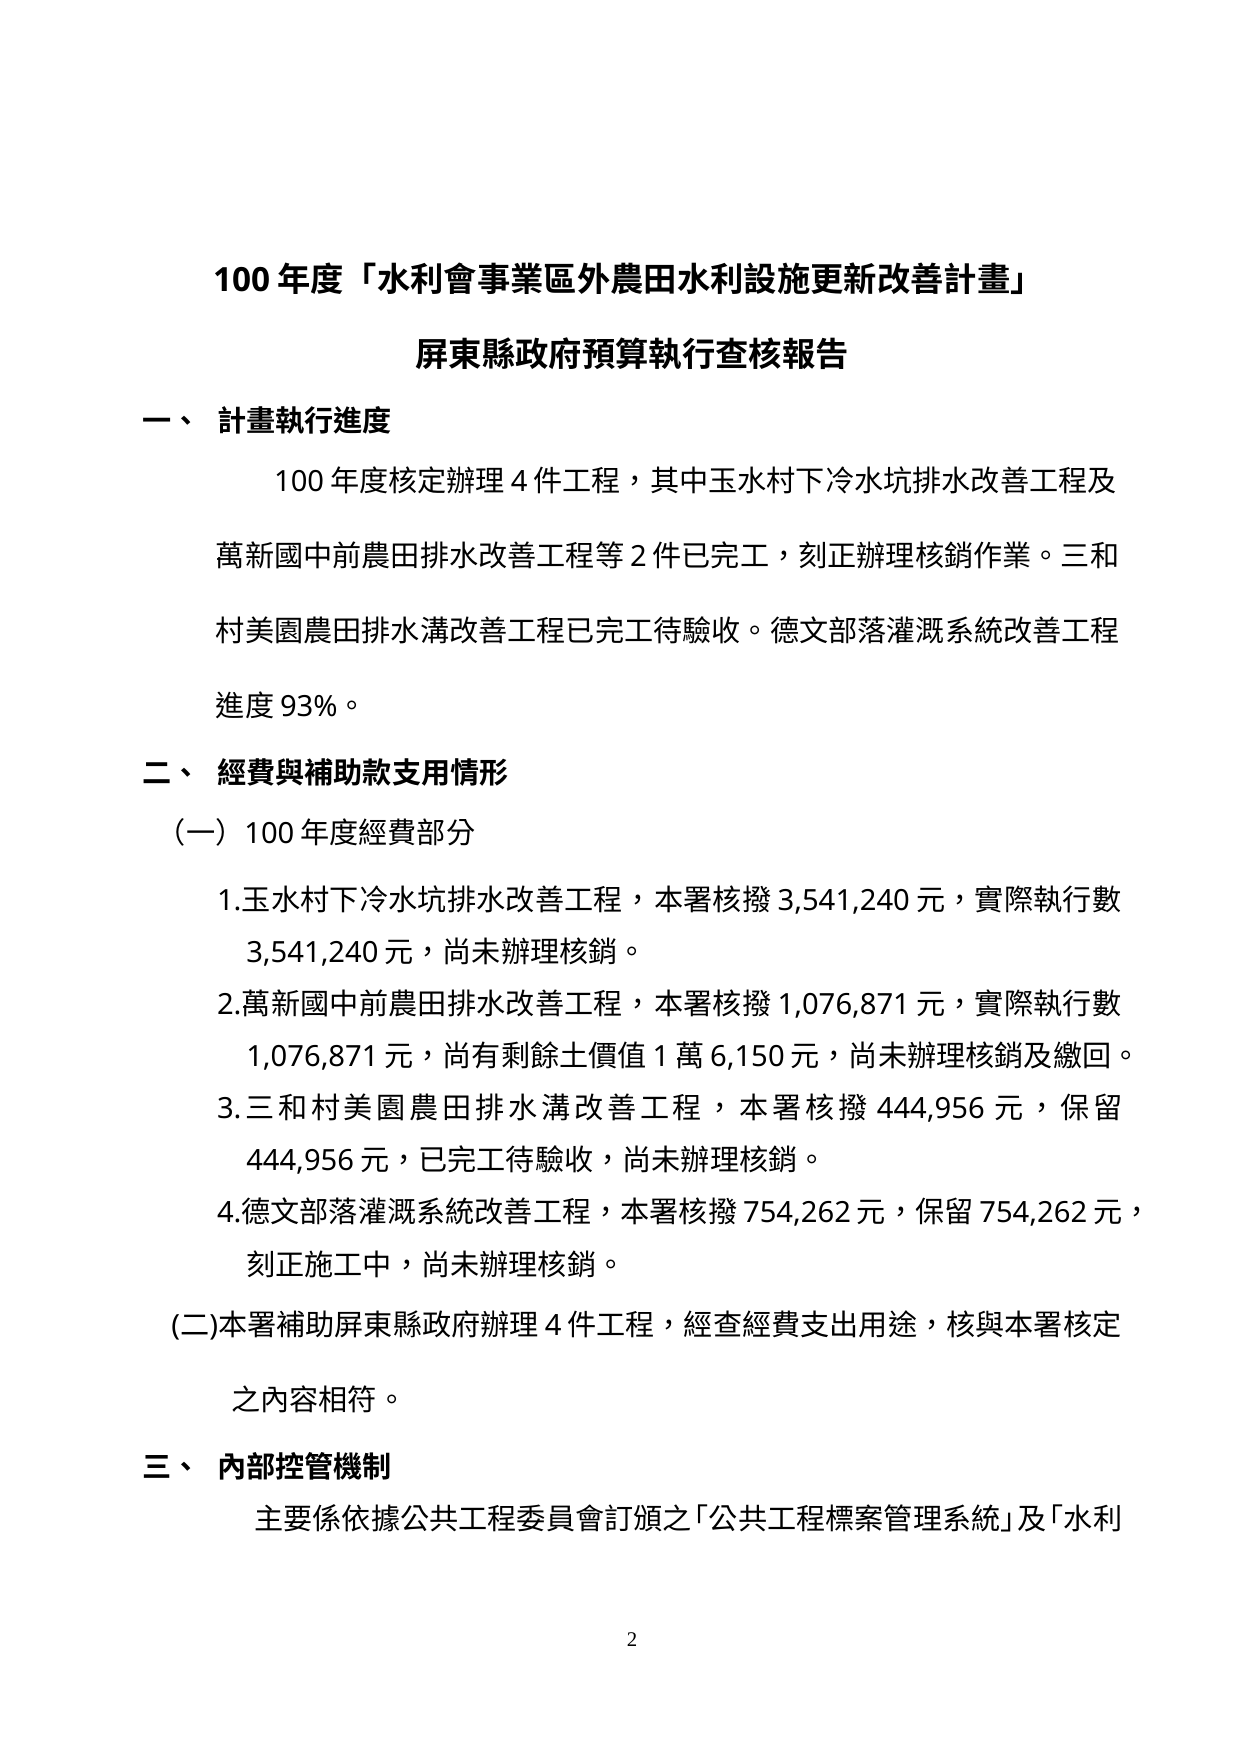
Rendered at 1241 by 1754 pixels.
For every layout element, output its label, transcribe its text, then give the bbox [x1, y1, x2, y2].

text （一）100年度經費部分 [157, 794, 1122, 869]
text (二)本署補助屏東縣政府辦理4件工程，經查經費支出用途，核與本署核定之內容相符。 [171, 1285, 1122, 1435]
text 屏東縣政府預算執行查核報告 [142, 314, 1122, 389]
list 經費與補助款支用情形 [142, 742, 1122, 794]
text 100年度「水利會事業區外農田水利設施更新改善計畫」 [142, 239, 1122, 314]
text 4.德文部落灌溉系統改善工程，本署核撥754,262元，保留754,262元，刻正施工中，尚未辦理核銷。 [217, 1181, 1122, 1285]
list 計畫執行進度 [142, 389, 1122, 442]
text 3.三和村美園農田排水溝改善工程，本署核撥444,956元，保留444,956元，已完工待驗收，尚未辦理核銷。 [217, 1077, 1122, 1181]
text 1.玉水村下冷水坑排水改善工程，本署核撥3,541,240元，實際執行數3,541,240元，尚未辦理核銷。 [217, 869, 1122, 973]
text 2.萬新國中前農田排水改善工程，本署核撥1,076,871元，實際執行數1,076,871元，尚有剩餘土價值1萬6,150元，尚未辦理核銷及繳回。 [217, 973, 1122, 1077]
text 主要係依據公共工程委員會訂頒之「公共工程標案管理系統」及「水利 [201, 1487, 1122, 1539]
text 100年度核定辦理4件工程，其中玉水村下冷水坑排水改善工程及萬新國中前農田排水改善工程等2件已完工，刻正辦理核銷作業。三和村美園農田排水溝改善工程已完工待驗收。德文部落灌溉系統改善工程進度93%。 [216, 442, 1122, 742]
list 內部控管機制 [142, 1435, 1122, 1487]
